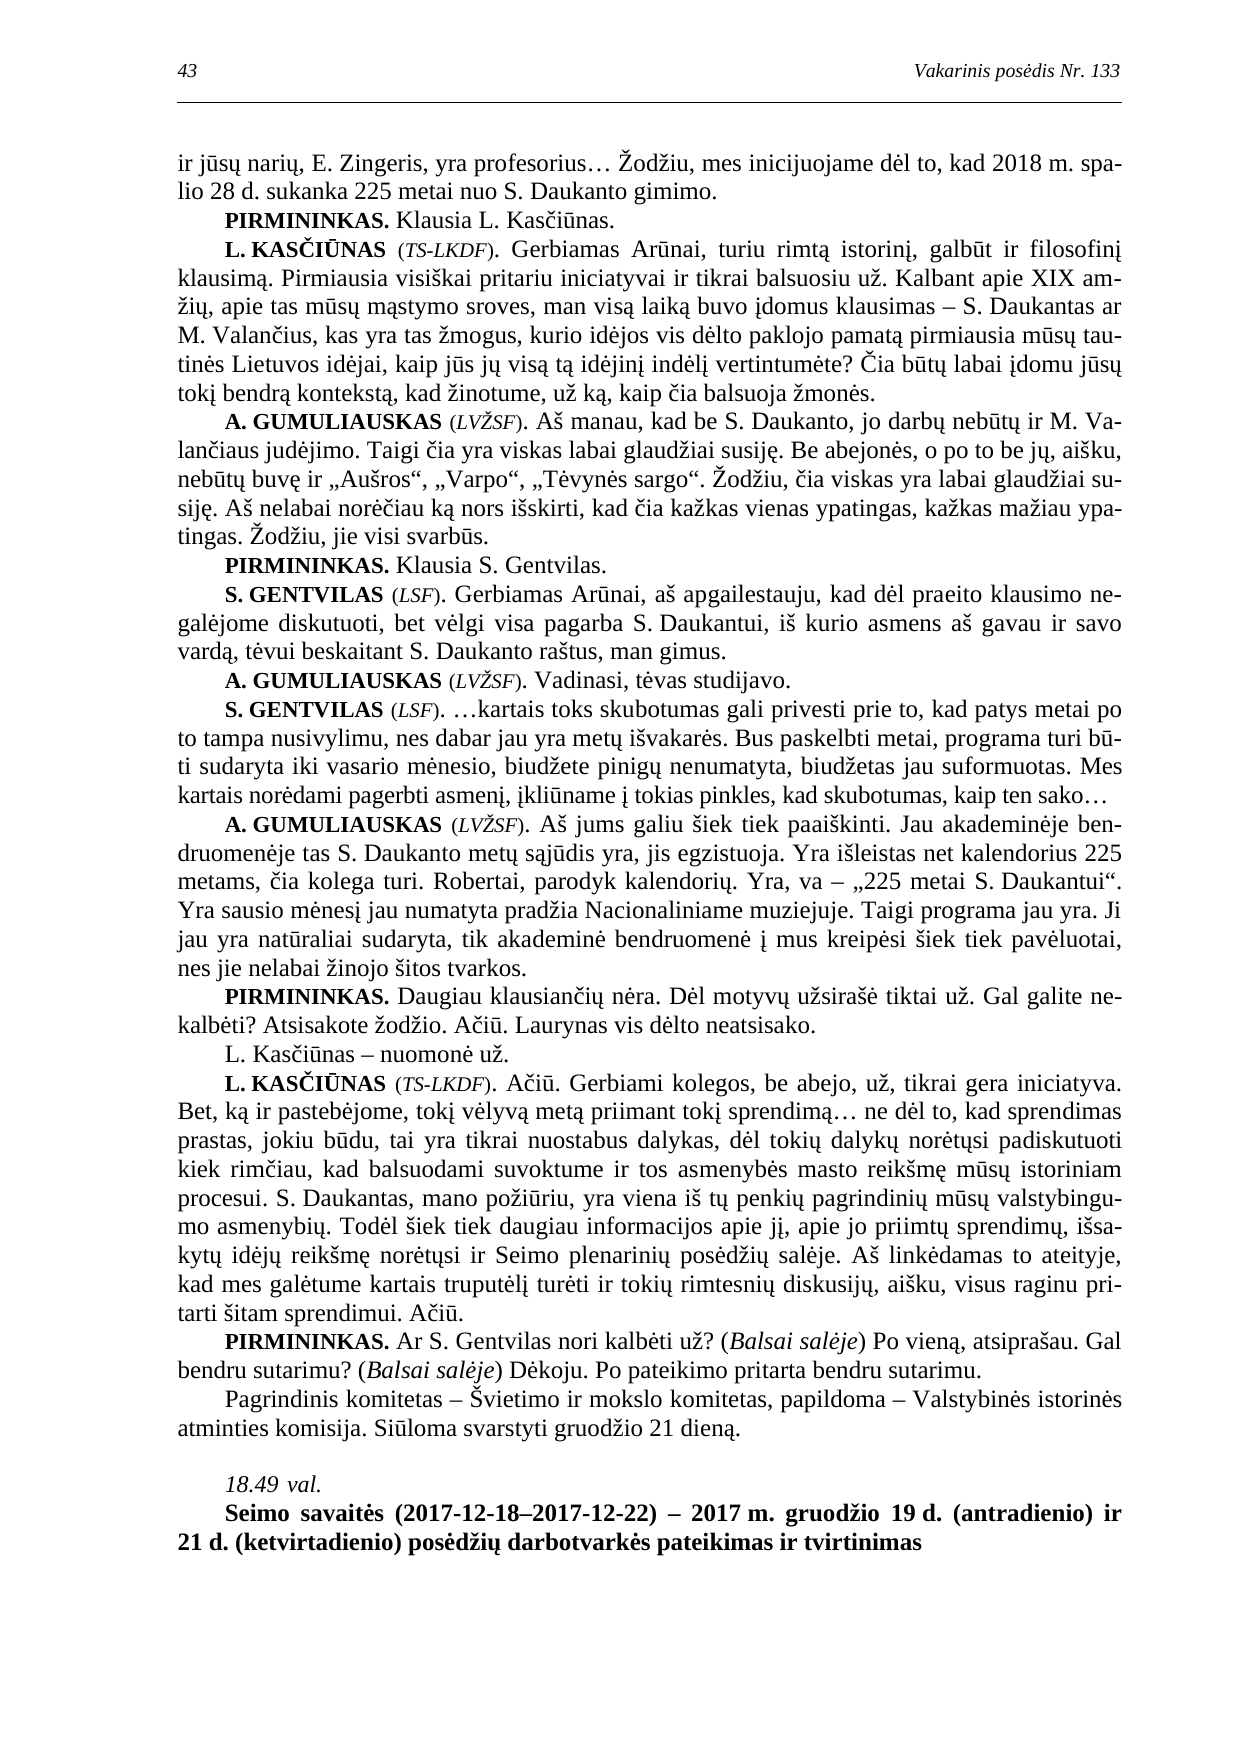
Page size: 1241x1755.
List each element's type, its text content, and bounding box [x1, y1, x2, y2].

text PIRMININKAS. Klau­sia S. Gent­vi­las. [177, 550, 1122, 579]
text PIRMININKAS. Ar S. Gent­vi­las no­ri kal­bė­ti už? (Bal­sai sa­lė­je) Po vie­ną, at­si­pra­šau. Gal ben­dru su­ta­ri­mu? (Bal­sai sa­lė­je) Dė­ko­ju. Po pa­tei­ki­mo pri­tar­ta ben­dru su­ta­ri­mu. [177, 1326, 1122, 1384]
text Pa­grin­di­nis ko­mi­te­tas – Švie­ti­mo ir moks­lo ko­mi­te­tas, pa­pil­do­ma – Vals­ty­bi­nės is­to­ri­nės at­min­ties ko­mi­si­ja. Siū­lo­ma svars­ty­ti gruo­džio 21 die­ną. [177, 1384, 1122, 1441]
text L. KASČIŪNAS (TS-LKDF). Ačiū. Ger­bia­mi ko­le­gos, be abe­jo, už, tik­rai ge­ra ini­cia­ty­va. Bet, ką ir pa­ste­bė­jo­me, to­kį vė­ly­vą me­tą pri­imant to­kį spren­di­mą… ne dėl to, kad spren­di­mas pras­tas, jo­kiu bū­du, tai yra tik­rai nuo­sta­bus da­ly­kas, dėl to­kių da­ly­kų no­rė­tų­si pa­dis­ku­tuo­ti kiek rim­čiau, kad bal­suo­da­mi su­vok­tu­me ir tos as­me­ny­bės mas­to reikš­mę mū­sų is­to­ri­niam pro­ce­sui. S. Dau­kan­tas, ma­no po­žiū­riu, yra vie­na iš tų pen­kių pa­grin­di­nių mū­sų vals­ty­bin­gu­mo as­me­ny­bių. To­dėl šiek tiek dau­giau in­for­ma­ci­jos apie jį, apie jo pri­im­tų spren­di­mų, iš­sa­ky­tų idė­jų reikš­mę no­rė­tų­si ir Sei­mo ple­na­ri­nių po­sė­džių sa­lė­je. Aš lin­kė­da­mas to at­ei­ty­je, kad mes ga­lė­tu­me kar­tais tru­pu­tė­lį tu­rė­ti ir to­kių rim­tes­nių dis­ku­si­jų, aiš­ku, vi­sus ra­gi­nu pri­tar­ti ši­tam spren­di­mui. Ačiū. [177, 1068, 1122, 1326]
text A. GUMULIAUSKAS (LVŽSF). Aš jums ga­liu šiek tiek pa­aiš­kin­ti. Jau aka­de­mi­nė­je ben­druo­me­nė­je tas S. Dau­kan­to me­tų są­jū­dis yra, jis eg­zis­tuo­ja. Yra iš­leis­tas net ka­len­do­rius 225 me­tams, čia ko­le­ga tu­ri. Ro­ber­tai, pa­ro­dyk ka­len­do­rių. Yra, va – „225 me­tai S. Dau­kan­tui“. Yra sau­sio mė­ne­sį jau nu­ma­ty­ta pra­džia Na­cio­na­li­nia­me mu­zie­ju­je. Tai­gi pro­gra­ma jau yra. Ji jau yra na­tū­ra­liai su­da­ry­ta, tik aka­de­mi­nė ben­druo­me­nė į mus krei­pė­si šiek tiek pa­vė­luo­tai, nes jie ne­la­bai ži­no­jo ši­tos tvar­kos. [177, 809, 1122, 981]
text Sei­mo sa­vai­tės (2017-12-18–2017-12-22) – 2017 m. gruo­džio 19 d. (ant­ra­die­nio) ir 21 d. (ket­vir­ta­die­nio) po­sė­džių dar­bo­tvarkės pa­tei­ki­mas ir tvir­ti­ni­mas [177, 1498, 1122, 1555]
text 18.49 val. [224, 1470, 1122, 1498]
text ir jū­sų na­rių, E. Zin­ge­ris, yra pro­fe­so­rius… Žo­džiu, mes ini­ci­juo­ja­me dėl to, kad 2018 m. spa­lio 28 d. su­kan­ka 225 me­tai nuo S. Dau­kan­to gi­mi­mo. [177, 148, 1122, 205]
text L. KASČIŪNAS (TS-LKDF). Ger­bia­mas Arū­nai, tu­riu rim­tą is­to­ri­nį, gal­būt ir fi­lo­so­fi­nį klau­si­mą. Pir­miau­sia vi­siš­kai pri­ta­riu ini­cia­ty­vai ir tik­rai bal­suo­siu už. Kal­bant apie XIX am­žių, apie tas mū­sų mąs­ty­mo sro­ves, man vi­są lai­ką bu­vo įdo­mus klau­si­mas – S. Dau­kan­tas ar M. Va­lan­čius, kas yra tas žmo­gus, ku­rio idė­jos vis dėl­to pa­klo­jo pa­ma­tą pir­miau­sia mū­sų tau­ti­nės Lie­tu­vos idė­jai, kaip jūs jų vi­są tą idė­ji­nį in­dė­lį ver­tin­tu­mė­te? Čia bū­tų la­bai įdo­mu jū­sų to­kį ben­drą kon­teks­tą, kad ži­no­tu­me, už ką, kaip čia bal­suo­ja žmo­nės. [177, 234, 1122, 406]
text S. GENTVILAS (LSF). Ger­bia­mas Arū­nai, aš ap­gai­les­tau­ju, kad dėl pra­ei­to klau­si­mo ne­ga­lė­jo­me dis­ku­tuo­ti, bet vėl­gi vi­sa pa­gar­ba S. Dau­kan­tui, iš ku­rio as­mens aš ga­vau ir sa­vo var­dą, tė­vui be­skai­tant S. Dau­kan­to raš­tus, man gi­mus. [177, 579, 1122, 665]
text PIRMININKAS. Klau­sia L. Kas­čiū­nas. [177, 205, 1122, 234]
text L. Kas­čiū­nas – nuo­mo­nė už. [177, 1039, 1122, 1068]
text A. GUMULIAUSKAS (LVŽSF). Va­di­na­si, tė­vas stu­di­ja­vo. [177, 665, 1122, 694]
text A. GUMULIAUSKAS (LVŽSF). Aš ma­nau, kad be S. Dau­kan­to, jo dar­bų ne­bū­tų ir M. Va­lan­čiaus ju­dė­ji­mo. Tai­gi čia yra vis­kas la­bai glau­džiai su­si­ję. Be abe­jo­nės, o po to be jų, aiš­ku, ne­bū­tų bu­vę ir „Auš­ros“, „Var­po“, „Tė­vy­nės sar­go“. Žo­džiu, čia vis­kas yra la­bai glau­džiai su­si­ję. Aš ne­la­bai no­rė­čiau ką nors iš­skir­ti, kad čia kaž­kas vie­nas ypa­tin­gas, kaž­kas ma­žiau ypa­tin­gas. Žo­džiu, jie vi­si svar­būs. [177, 406, 1122, 550]
text S. GENTVILAS (LSF). …kar­tais toks sku­bo­tu­mas ga­li pri­ves­ti prie to, kad pa­tys me­tai po to tam­pa nu­si­vy­li­mu, nes da­bar jau yra me­tų iš­va­ka­rės. Bus pa­skelb­ti me­tai, pro­gra­ma tu­ri bū­ti su­da­ry­ta iki va­sa­rio mė­ne­sio, biu­dže­te pi­ni­gų ne­nu­ma­ty­ta, biu­dže­tas jau su­for­muo­tas. Mes kar­tais no­rė­da­mi pa­gerb­ti as­me­nį, įkliū­na­me į to­kias pin­kles, kad sku­bo­tu­mas, kaip ten sa­ko… [177, 694, 1122, 809]
text PIRMININKAS. Dau­giau klau­sian­čių nė­ra. Dėl mo­ty­vų už­si­ra­šė tik­tai už. Gal ga­li­te ne­kal­bė­ti? At­si­sa­ko­te žo­džio. Ačiū. Lau­ry­nas vis dėl­to ne­at­si­sa­ko. [177, 981, 1122, 1039]
